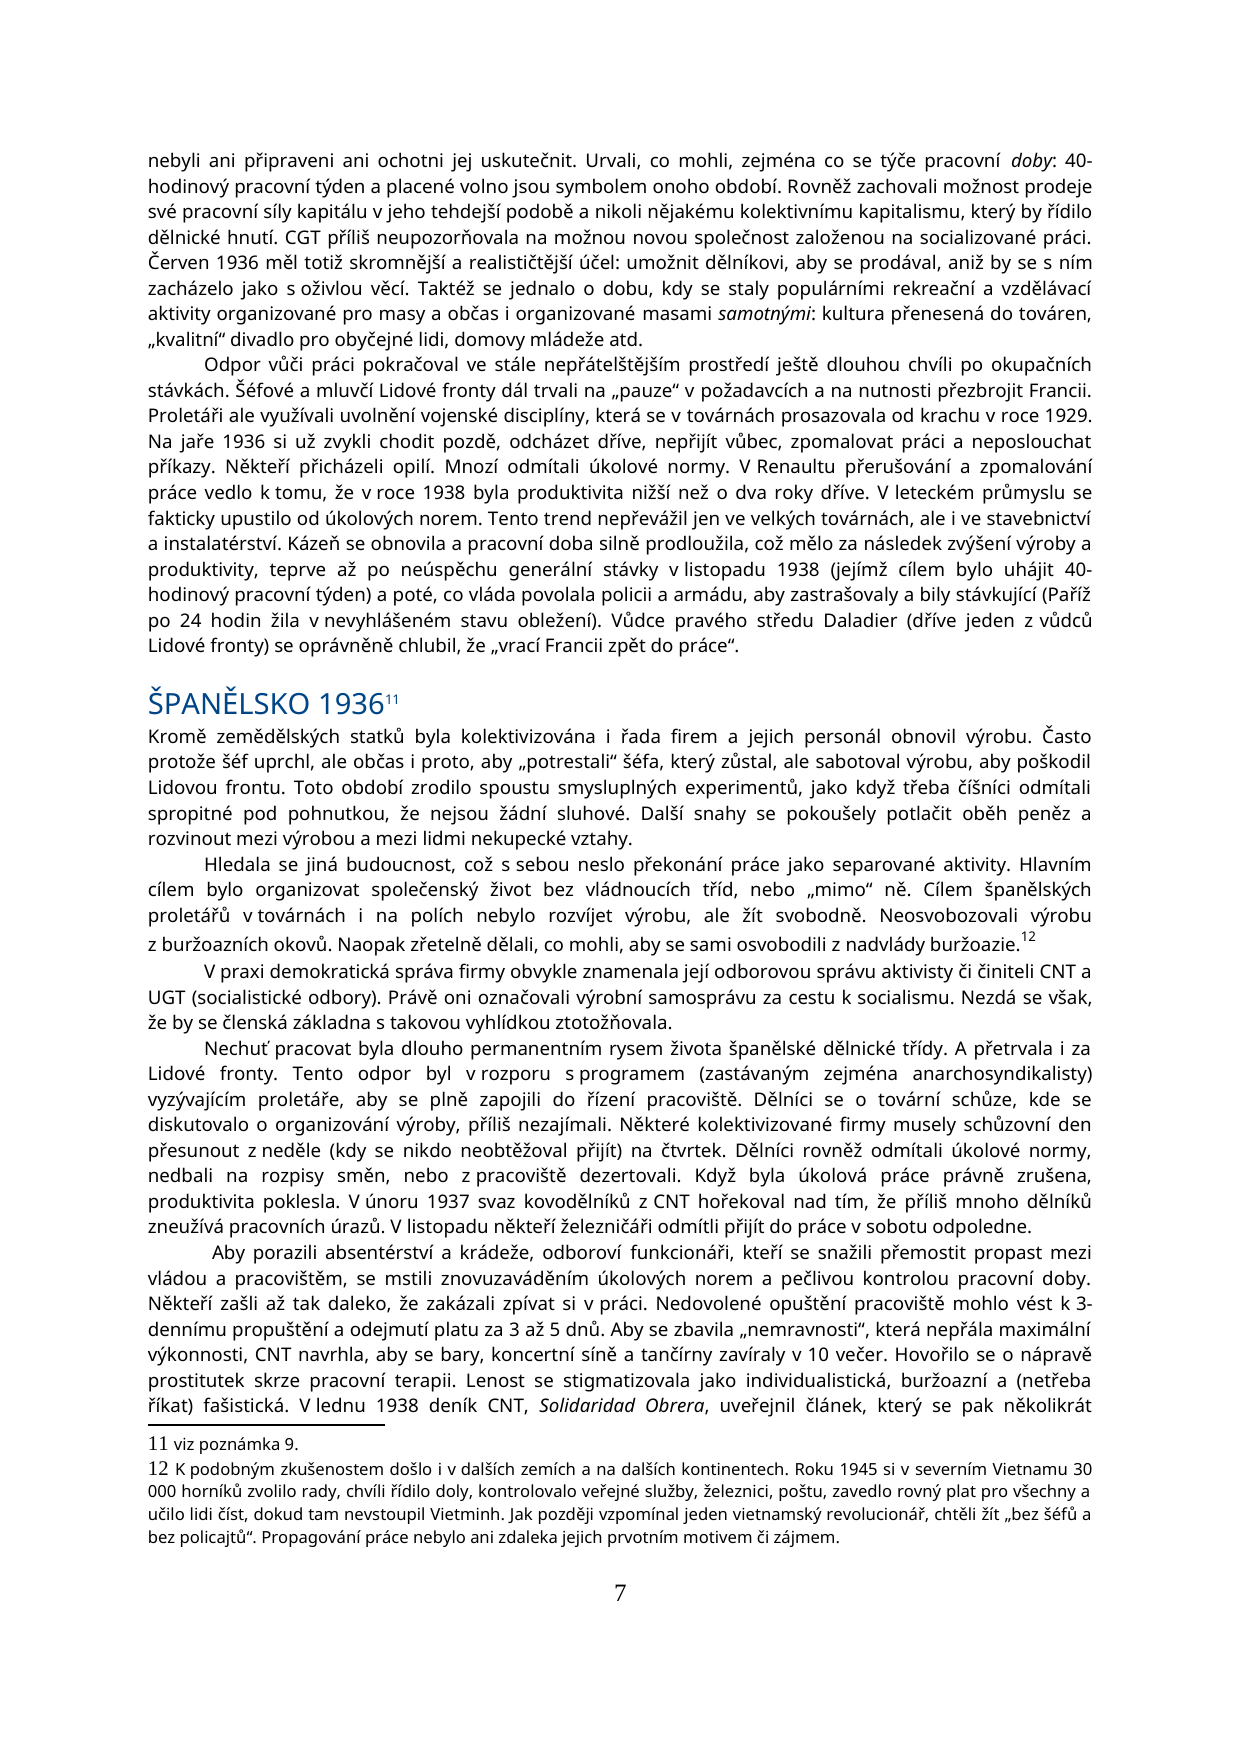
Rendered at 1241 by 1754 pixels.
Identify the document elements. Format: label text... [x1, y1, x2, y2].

text Hledala se jiná budoucnost, což s sebou neslo překonání práce jako separované aktivity. Hlavním cílem bylo organizovat společenský život bez vládnoucích tříd, nebo „mimo“ ně. Cílem španělských proletářů v továrnách i na polích nebylo rozvíjet výrobu, ale žít svobodně. Neosvobozovali výrobu z buržoazních okovů. Naopak zřetelně dělali, co mohli, aby se sami osvobodili z nadvlády buržoazie. [148, 851, 1093, 959]
text K podobným zkušenostem došlo i v dalších zemích a na dalších kontinentech. Roku 1945 si v severním Vietnamu 30 000 horníků zvolilo rady, chvíli řídilo doly, kontrolovalo veřejné služby, železnici, poštu, zavedlo rovný plat pro všechny a učilo lidi číst, dokud tam nevstoupil Vietminh. Jak později vzpomínal jeden vietnamský revolucionář, chtěli žít „bez šéfů a bez policajtů“. Propagování práce nebylo ani zdaleka jejich prvotním motivem či zájmem. [148, 1456, 1093, 1548]
text ŠPANĚLSKO 1936 [148, 683, 1093, 723]
text Kromě zemědělských statků byla kolektivizována i řada firem a jejich personál obnovil výrobu. Často protože šéf uprchl, ale občas i proto, aby „potrestali“ šéfa, který zůstal, ale sabotoval výrobu, aby poškodil Lidovou frontu. Toto období zrodilo spoustu smysluplných experimentů, jako když třeba číšníci odmítali spropitné pod pohnutkou, že nejsou žádní sluhové. Další snahy se pokoušely potlačit oběh peněz a rozvinout mezi výrobou a mezi lidmi nekupecké vztahy. [148, 723, 1093, 851]
text nebyli ani připraveni ani ochotni jej uskutečnit. Urvali, co mohli, zejména co se týče pracovní doby: 40-hodinový pracovní týden a placené volno jsou symbolem onoho období. Rovněž zachovali možnost prodeje své pracovní síly kapitálu v jeho tehdejší podobě a nikoli nějakému kolektivnímu kapitalismu, který by řídilo dělnické hnutí. CGT příliš neupozorňovala na možnou novou společnost založenou na socializované práci. Červen 1936 měl totiž skromnější a realističtější účel: umožnit dělníkovi, aby se prodával, aniž by se s ním zacházelo jako s oživlou věcí. Taktéž se jednalo o dobu, kdy se staly populárními rekreační a vzdělávací aktivity organizované pro masy a občas i organizované masami samotnými: kultura přenesená do továren, „kvalitní“ divadlo pro obyčejné lidi, domovy mládeže atd. [148, 148, 1093, 352]
text Nechuť pracovat byla dlouho permanentním rysem života španělské dělnické třídy. A přetrvala i za Lidové fronty. Tento odpor byl v rozporu s programem (zastávaným zejména anarchosyndikalisty) vyzývajícím proletáře, aby se plně zapojili do řízení pracoviště. Dělníci se o tovární schůze, kde se diskutovalo o organizování výroby, příliš nezajímali. Některé kolektivizované firmy musely schůzovní den přesunout z neděle (kdy se nikdo neobtěžoval přijít) na čtvrtek. Dělníci rovněž odmítali úkolové normy, nedbali na rozpisy směn, nebo z pracoviště dezertovali. Když byla úkolová práce právně zrušena, produktivita poklesla. V únoru 1937 svaz kovodělníků z CNT hořekoval nad tím, že příliš mnoho dělníků zneužívá pracovních úrazů. V listopadu někteří železničáři odmítli přijít do práce v sobotu odpoledne. [148, 1035, 1093, 1239]
text viz poznámka 9. [148, 1431, 1093, 1456]
text Aby porazili absentérství a krádeže, odboroví funkcionáři, kteří se snažili přemostit propast mezi vládou a pracovištěm, se mstili znovuzaváděním úkolových norem a pečlivou kontrolou pracovní doby. Někteří zašli až tak daleko, že zakázali zpívat si v práci. Nedovolené opuštění pracoviště mohlo vést k 3-dennímu propuštění a odejmutí platu za 3 až 5 dnů. Aby se zbavila „nemravnosti“, která nepřála maximální výkonnosti, CNT navrhla, aby se bary, koncertní síně a tančírny zavíraly v 10 večer. Hovořilo se o nápravě prostitutek skrze pracovní terapii. Lenost se stigmatizovala jako individualistická, buržoazní a (netřeba říkat) fašistická. V lednu 1938 deník CNT, Solidaridad Obrera, uveřejnil článek, který se pak několikrát [148, 1239, 1093, 1418]
text V praxi demokratická správa firmy obvykle znamenala její odborovou správu aktivisty či činiteli CNT a UGT (socialistické odbory). Právě oni označovali výrobní samosprávu za cestu k socialismu. Nezdá se však, že by se členská základna s takovou vyhlídkou ztotožňovala. [148, 959, 1093, 1035]
text Odpor vůči práci pokračoval ve stále nepřátelštějším prostředí ještě dlouhou chvíli po okupačních stávkách. Šéfové a mluvčí Lidové fronty dál trvali na „pauze“ v požadavcích a na nutnosti přezbrojit Francii. Proletáři ale využívali uvolnění vojenské disciplíny, která se v továrnách prosazovala od krachu v roce 1929. Na jaře 1936 si už zvykli chodit pozdě, odcházet dříve, nepřijít vůbec, zpomalovat práci a neposlouchat příkazy. Někteří přicházeli opilí. Mnozí odmítali úkolové normy. V Renaultu přerušování a zpomalování práce vedlo k tomu, že v roce 1938 byla produktivita nižší než o dva roky dříve. V leteckém průmyslu se fakticky upustilo od úkolových norem. Tento trend nepřevážil jen ve velkých továrnách, ale i ve stavebnictví a instalatérství. Kázeň se obnovila a pracovní doba silně prodloužila, což mělo za následek zvýšení výroby a produktivity, teprve až po neúspěchu generální stávky v listopadu 1938 (jejímž cílem bylo uhájit 40-hodinový pracovní týden) a poté, co vláda povolala policii a armádu, aby zastrašovaly a bily stávkující (Paříž po 24 hodin žila v nevyhlášeném stavu obležení). Vůdce pravého středu Daladier (dříve jeden z vůdců Lidové fronty) se oprávněně chlubil, že „vrací Francii zpět do práce“. [148, 352, 1093, 658]
